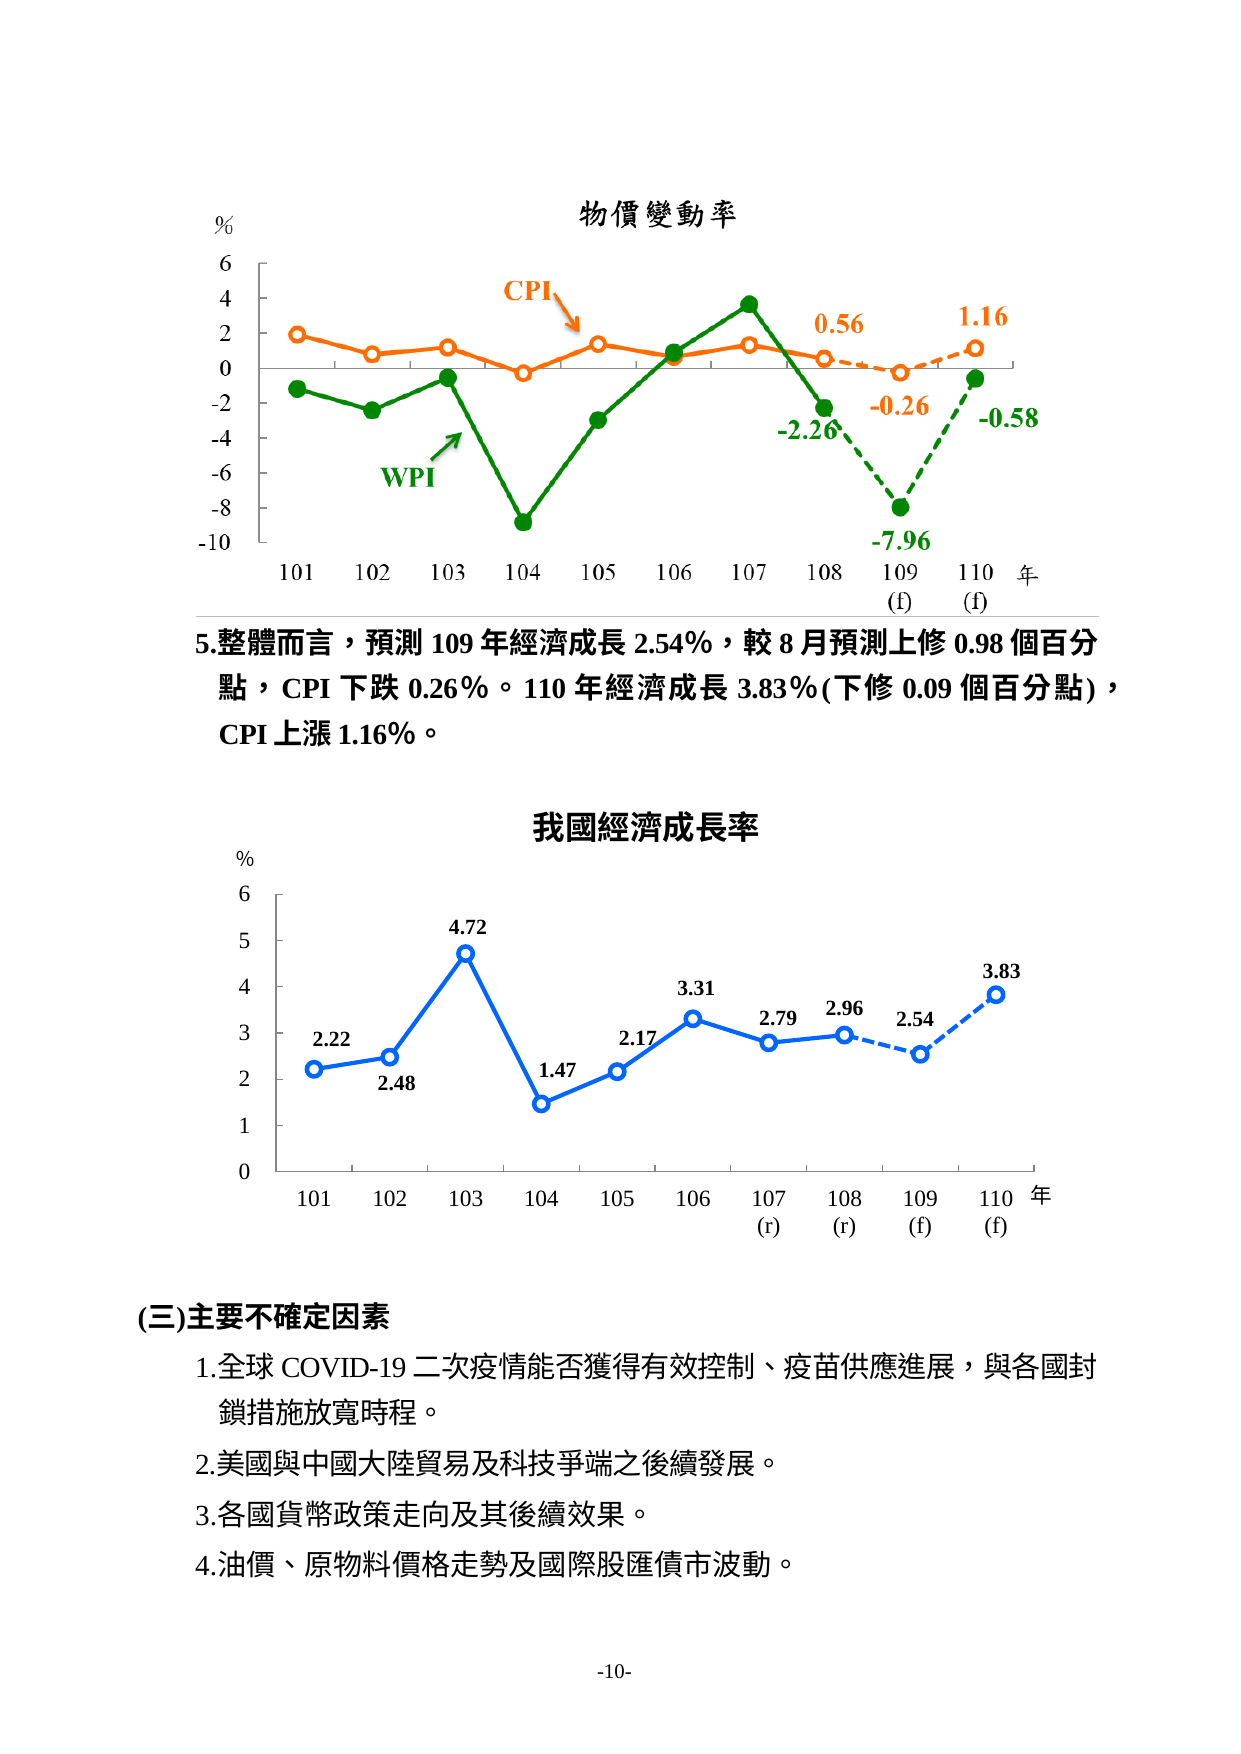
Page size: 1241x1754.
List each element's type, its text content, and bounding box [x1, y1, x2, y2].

text 2.美國與中國大陸貿易及科技爭端之後續發展。 [195, 1437, 1098, 1483]
text (三)主要不確定因素 [115, 1290, 1098, 1336]
text 3.各國貨幣政策走向及其後續效果。 [195, 1488, 1098, 1534]
text 4.油價、原物料價格走勢及國際股匯債市波動。 [195, 1539, 1098, 1585]
picture [195, 177, 1100, 617]
text 5.整體而言，預測109年經濟成長2.54％，較8月預測上修0.98個百分點，CPI下跌0.26％。110年經濟成長3.83％(下修0.09個百分點)，CPI上漲1.16％。 [195, 617, 1098, 754]
text 1.全球COVID-19二次疫情能否獲得有效控制、疫苗供應進展，與各國封鎖措施放寬時程。 [195, 1341, 1098, 1432]
